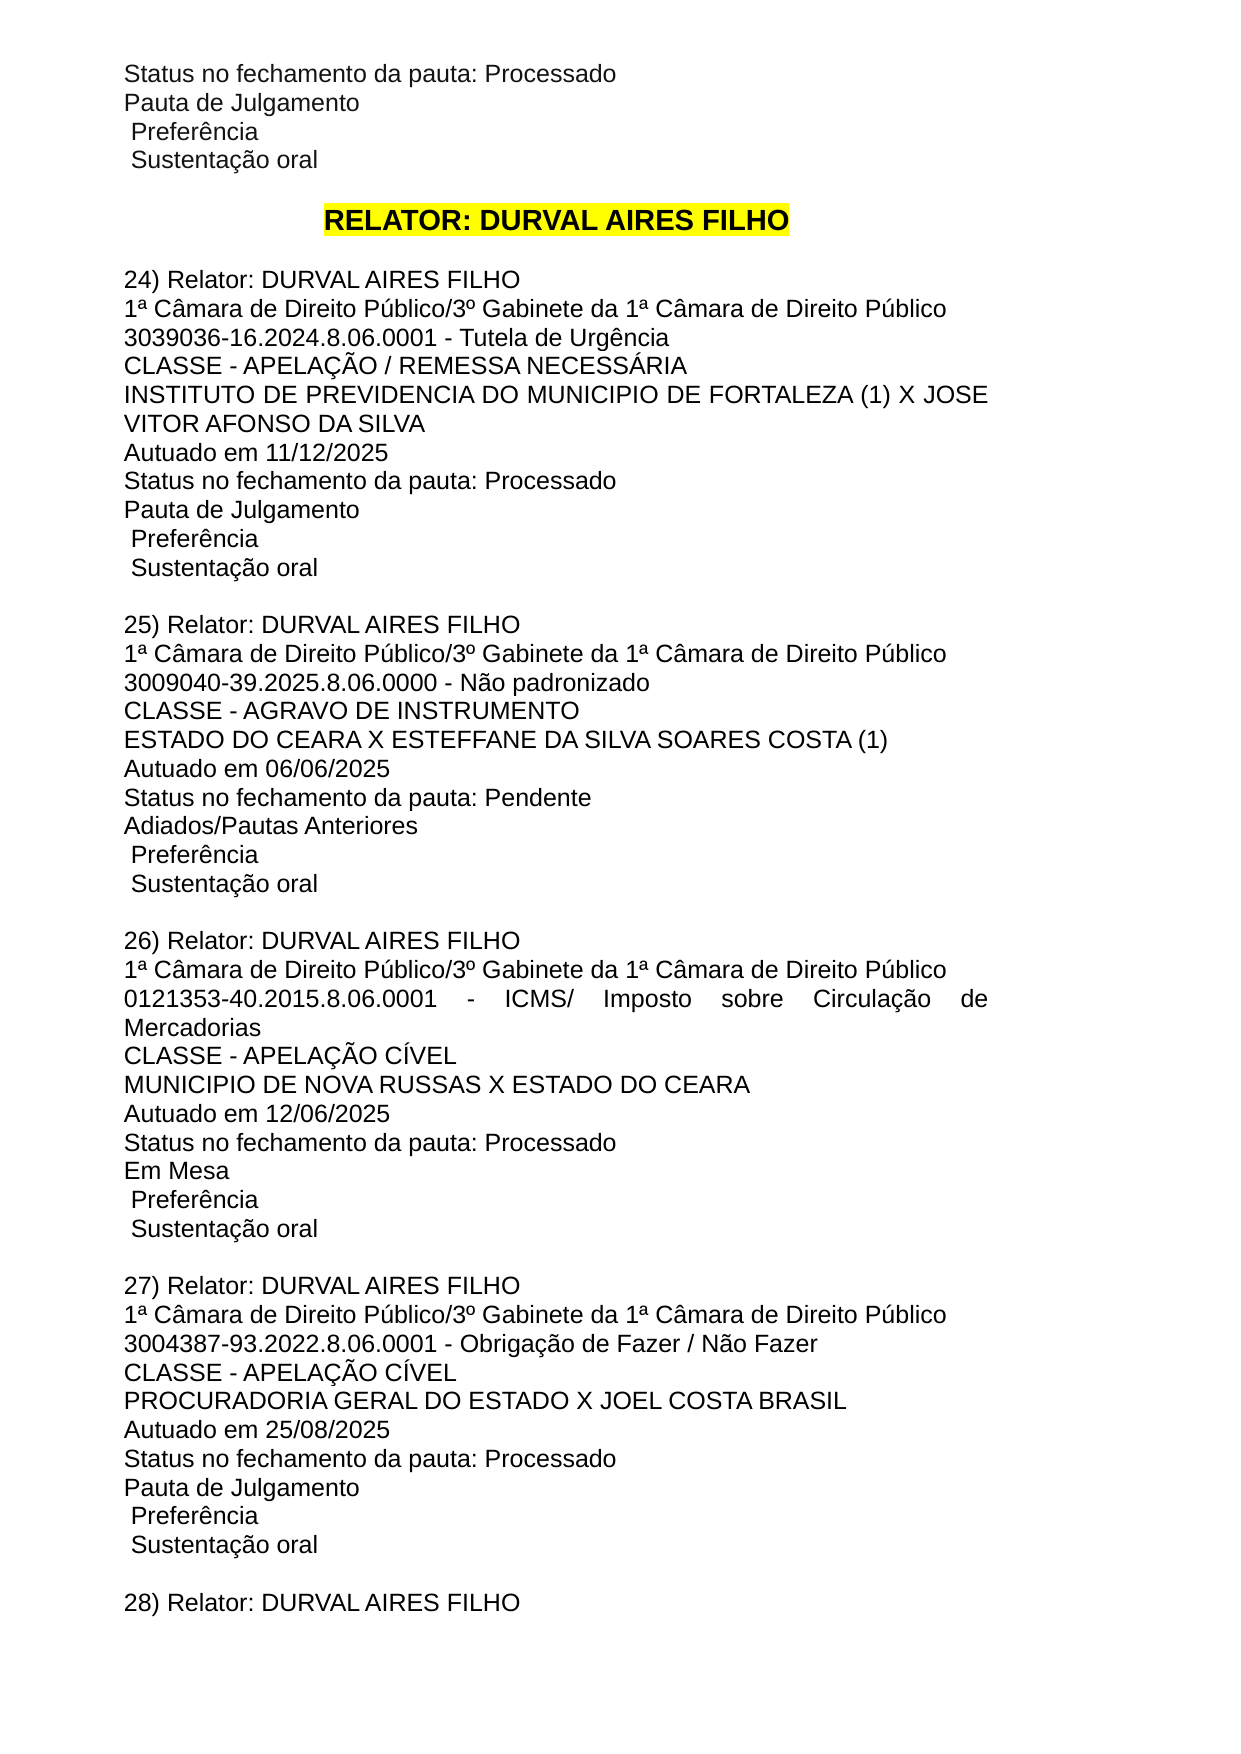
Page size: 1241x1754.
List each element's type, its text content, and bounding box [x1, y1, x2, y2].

text Pauta de Julgamento [124, 1473, 989, 1501]
text Preferência [124, 1185, 989, 1214]
text CLASSE - APELAÇÃO CÍVEL [124, 1358, 989, 1386]
text 0121353-40.2015.8.06.0001 - ICMS/ Imposto sobre Circulação de Mercadorias [124, 984, 989, 1041]
text Pauta de Julgamento [124, 495, 989, 524]
text Preferência [124, 1501, 989, 1530]
text Status no fechamento da pauta: Pendente [124, 783, 989, 811]
text CLASSE - APELAÇÃO CÍVEL [124, 1041, 989, 1070]
text CLASSE - APELAÇÃO / REMESSA NECESSÁRIA [124, 351, 989, 380]
text 1ª Câmara de Direito Público/3º Gabinete da 1ª Câmara de Direito Público [124, 955, 989, 984]
text 27) Relator: DURVAL AIRES FILHO [124, 1271, 989, 1300]
text Autuado em 12/06/2025 [124, 1099, 989, 1128]
text Sustentação oral [124, 869, 989, 898]
text 3004387-93.2022.8.06.0001 - Obrigação de Fazer / Não Fazer [124, 1329, 989, 1358]
text 26) Relator: DURVAL AIRES FILHO [124, 926, 989, 955]
text 3039036-16.2024.8.06.0001 - Tutela de Urgência [124, 323, 989, 351]
text RELATOR: DURVAL AIRES FILHO [124, 203, 989, 236]
text 25) Relator: DURVAL AIRES FILHO [124, 610, 989, 639]
text Autuado em 25/08/2025 [124, 1415, 989, 1444]
text Status no fechamento da pauta: Processado [124, 1444, 989, 1473]
text ESTADO DO CEARA X ESTEFFANE DA SILVA SOARES COSTA (1) [124, 725, 989, 754]
text Sustentação oral [124, 1530, 989, 1559]
text 1ª Câmara de Direito Público/3º Gabinete da 1ª Câmara de Direito Público [124, 639, 989, 668]
text Status no fechamento da pauta: Processado [124, 1128, 989, 1156]
text Preferência [124, 117, 989, 145]
text Autuado em 06/06/2025 [124, 754, 989, 783]
text PROCURADORIA GERAL DO ESTADO X JOEL COSTA BRASIL [124, 1386, 989, 1415]
text Em Mesa [124, 1156, 989, 1185]
text Status no fechamento da pauta: Processado [124, 59, 989, 88]
text MUNICIPIO DE NOVA RUSSAS X ESTADO DO CEARA [124, 1070, 989, 1099]
text CLASSE - AGRAVO DE INSTRUMENTO [124, 696, 989, 725]
text 1ª Câmara de Direito Público/3º Gabinete da 1ª Câmara de Direito Público [124, 294, 989, 323]
text Adiados/Pautas Anteriores [124, 811, 989, 840]
text Pauta de Julgamento [124, 88, 989, 117]
text Sustentação oral [124, 1214, 989, 1243]
text Sustentação oral [124, 553, 989, 581]
text INSTITUTO DE PREVIDENCIA DO MUNICIPIO DE FORTALEZA (1) X JOSE VITOR AFONSO DA SILVA [124, 380, 989, 438]
text 3009040-39.2025.8.06.0000 - Não padronizado [124, 668, 989, 696]
text Preferência [124, 524, 989, 553]
text Sustentação oral [124, 145, 989, 174]
text Preferência [124, 840, 989, 869]
text Autuado em 11/12/2025 [124, 438, 989, 466]
text 24) Relator: DURVAL AIRES FILHO [124, 265, 989, 294]
text 28) Relator: DURVAL AIRES FILHO [124, 1588, 989, 1616]
text 1ª Câmara de Direito Público/3º Gabinete da 1ª Câmara de Direito Público [124, 1300, 989, 1329]
text Status no fechamento da pauta: Processado [124, 466, 989, 495]
